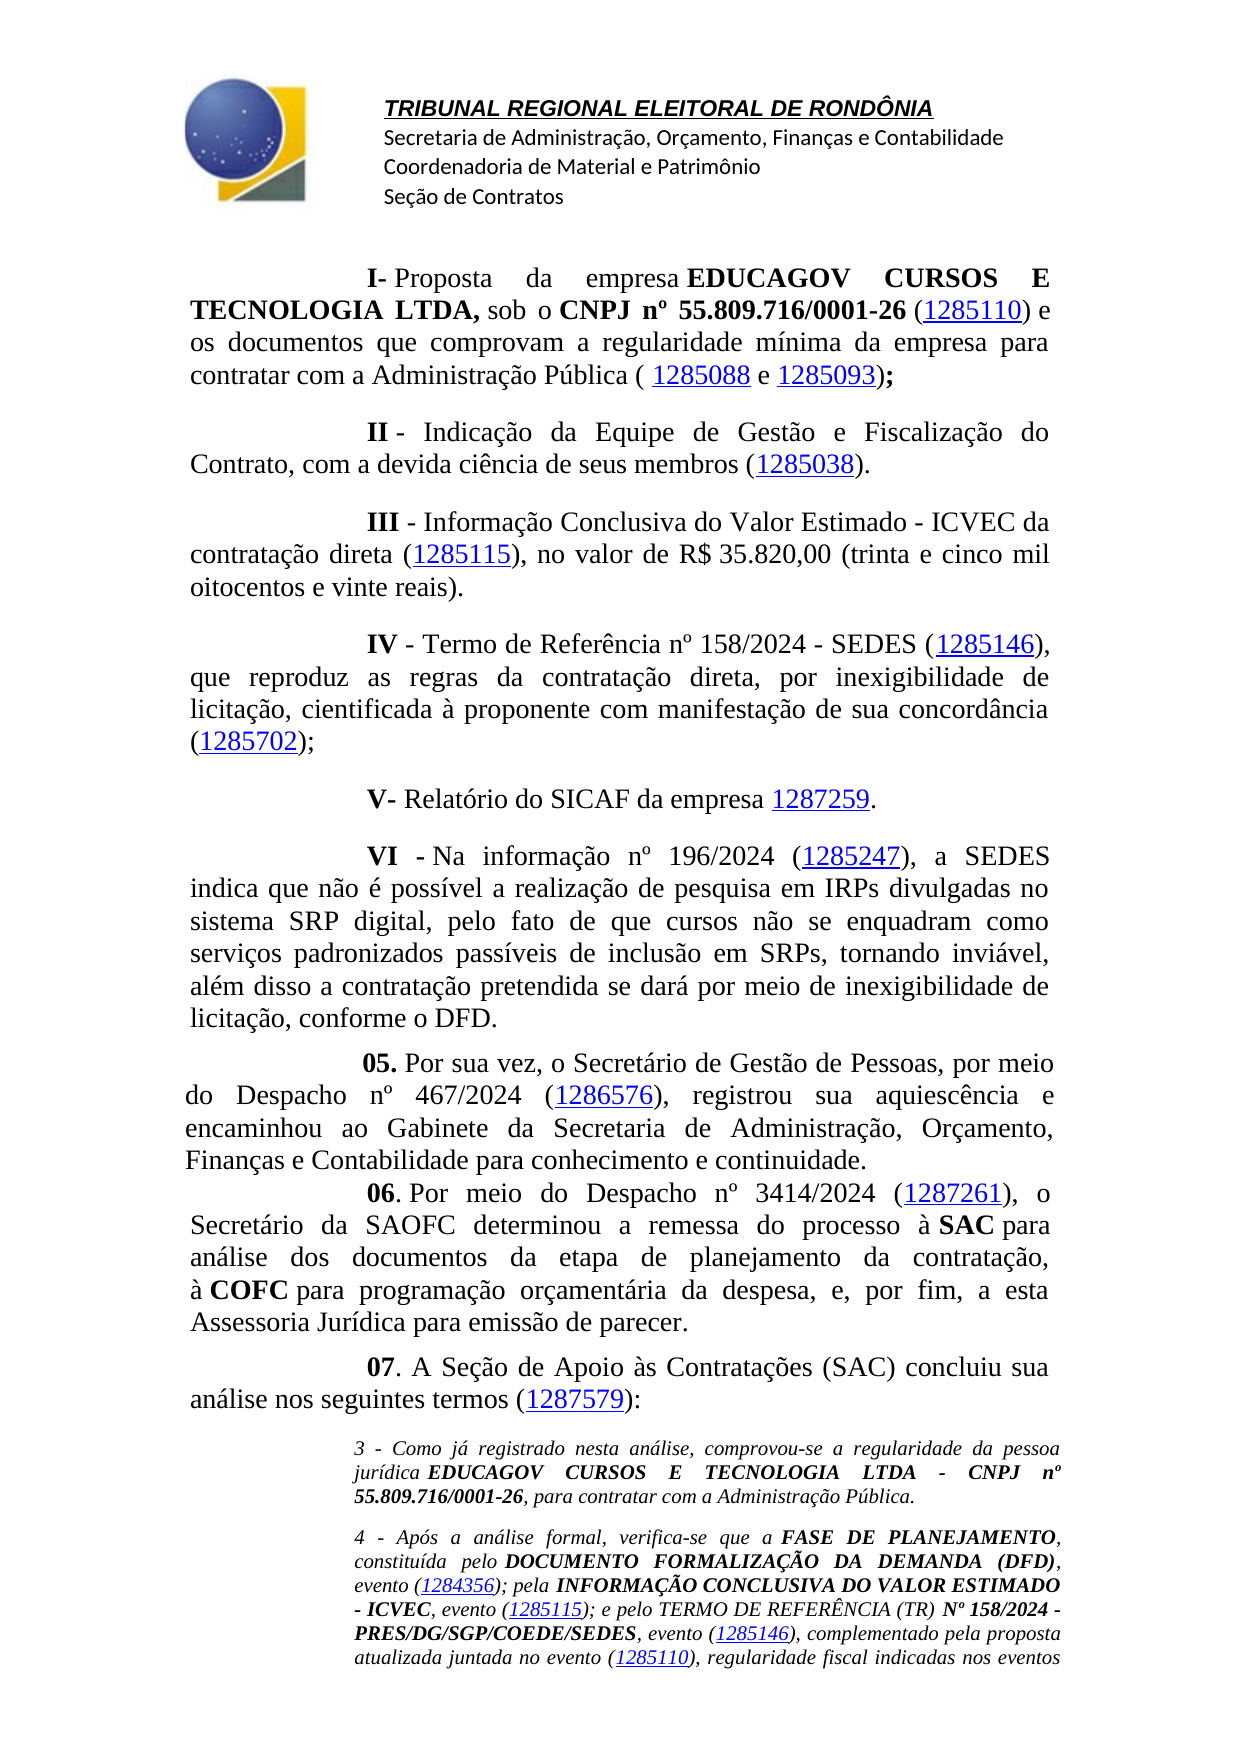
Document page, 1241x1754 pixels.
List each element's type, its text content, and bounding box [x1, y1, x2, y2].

text 07. A Seção de Apoio às Contratações (SAC) concluiu sua análise nos seguintes termos (1287579): [190, 1350, 1051, 1415]
text I- Proposta da empresa EDUCAGOV CURSOS E TECNOLOGIA LTDA, sob o CNPJ nº 55.809.716/0001-26 (1285110) e os documentos que comprovam a regularidade mínima da empresa para contratar com a Administração Pública ( 1285088 e 1285093); [190, 261, 1051, 390]
text III - Informação Conclusiva do Valor Estimado - ICVEC da contratação direta (1285115), no valor de R$ 35.820,00 (trinta e cinco mil oitocentos e vinte reais). [190, 505, 1051, 602]
text IV - Termo de Referência nº 158/2024 - SEDES (1285146), que reproduz as regras da contratação direta, por inexigibilidade de licitação, cientificada à proponente com manifestação de sua concordância (1285702); [190, 627, 1051, 757]
text II - Indicação da Equipe de Gestão e Fiscalização do Contrato, com a devida ciência de seus membros (1285038). [190, 415, 1051, 480]
text 4 - Após a análise formal, verifica-se que a FASE DE PLANEJAMENTO, constituída pelo DOCUMENTO FORMALIZAÇÃO DA DEMANDA (DFD), evento (1284356); pela INFORMAÇÃO CONCLUSIVA DO VALOR ESTIMADO - ICVEC, evento (1285115); e pelo TERMO DE REFERÊNCIA (TR) Nº 158/2024 - PRES/DG/SGP/COEDE/SEDES, evento (1285146), complementado pela proposta atualizada juntada no evento (1285110), regularidade fiscal indicadas nos eventos [354, 1524, 1063, 1669]
text 3 - Como já registrado nesta análise, comprovou-se a regularidade da pessoa jurídica EDUCAGOV CURSOS E TECNOLOGIA LTDA - CNPJ nº 55.809.716/0001-26,​ para contratar com a Administração Pública. [354, 1436, 1063, 1508]
text 06. Por meio do Despacho nº 3414/2024 (1287261), o Secretário da SAOFC determinou a remessa do processo à SAC para análise dos documentos da etapa de planejamento da contratação, à COFC para programação orçamentária da despesa, e, por fim, a esta Assessoria Jurídica para emissão de parecer. [190, 1176, 1051, 1338]
text 05. Por sua vez, o Secretário de Gestão de Pessoas, por meio do Despacho nº 467/2024 (1286576), registrou sua aquiescência e encaminhou ao Gabinete da Secretaria de Administração, Orçamento, Finanças e Contabilidade para conhecimento e continuidade. [185, 1046, 1055, 1176]
text VI - Na informação nº 196/2024 (1285247), a SEDES indica que não é possível a realização de pesquisa em IRPs divulgadas no sistema SRP digital, pelo fato de que cursos não se enquadram como serviços padronizados passíveis de inclusão em SRPs, tornando inviável, além disso a contratação pretendida se dará por meio de inexigibilidade de licitação, conforme o DFD. [190, 839, 1051, 1033]
text V- Relatório do SICAF da empresa 1287259. [190, 782, 1051, 814]
